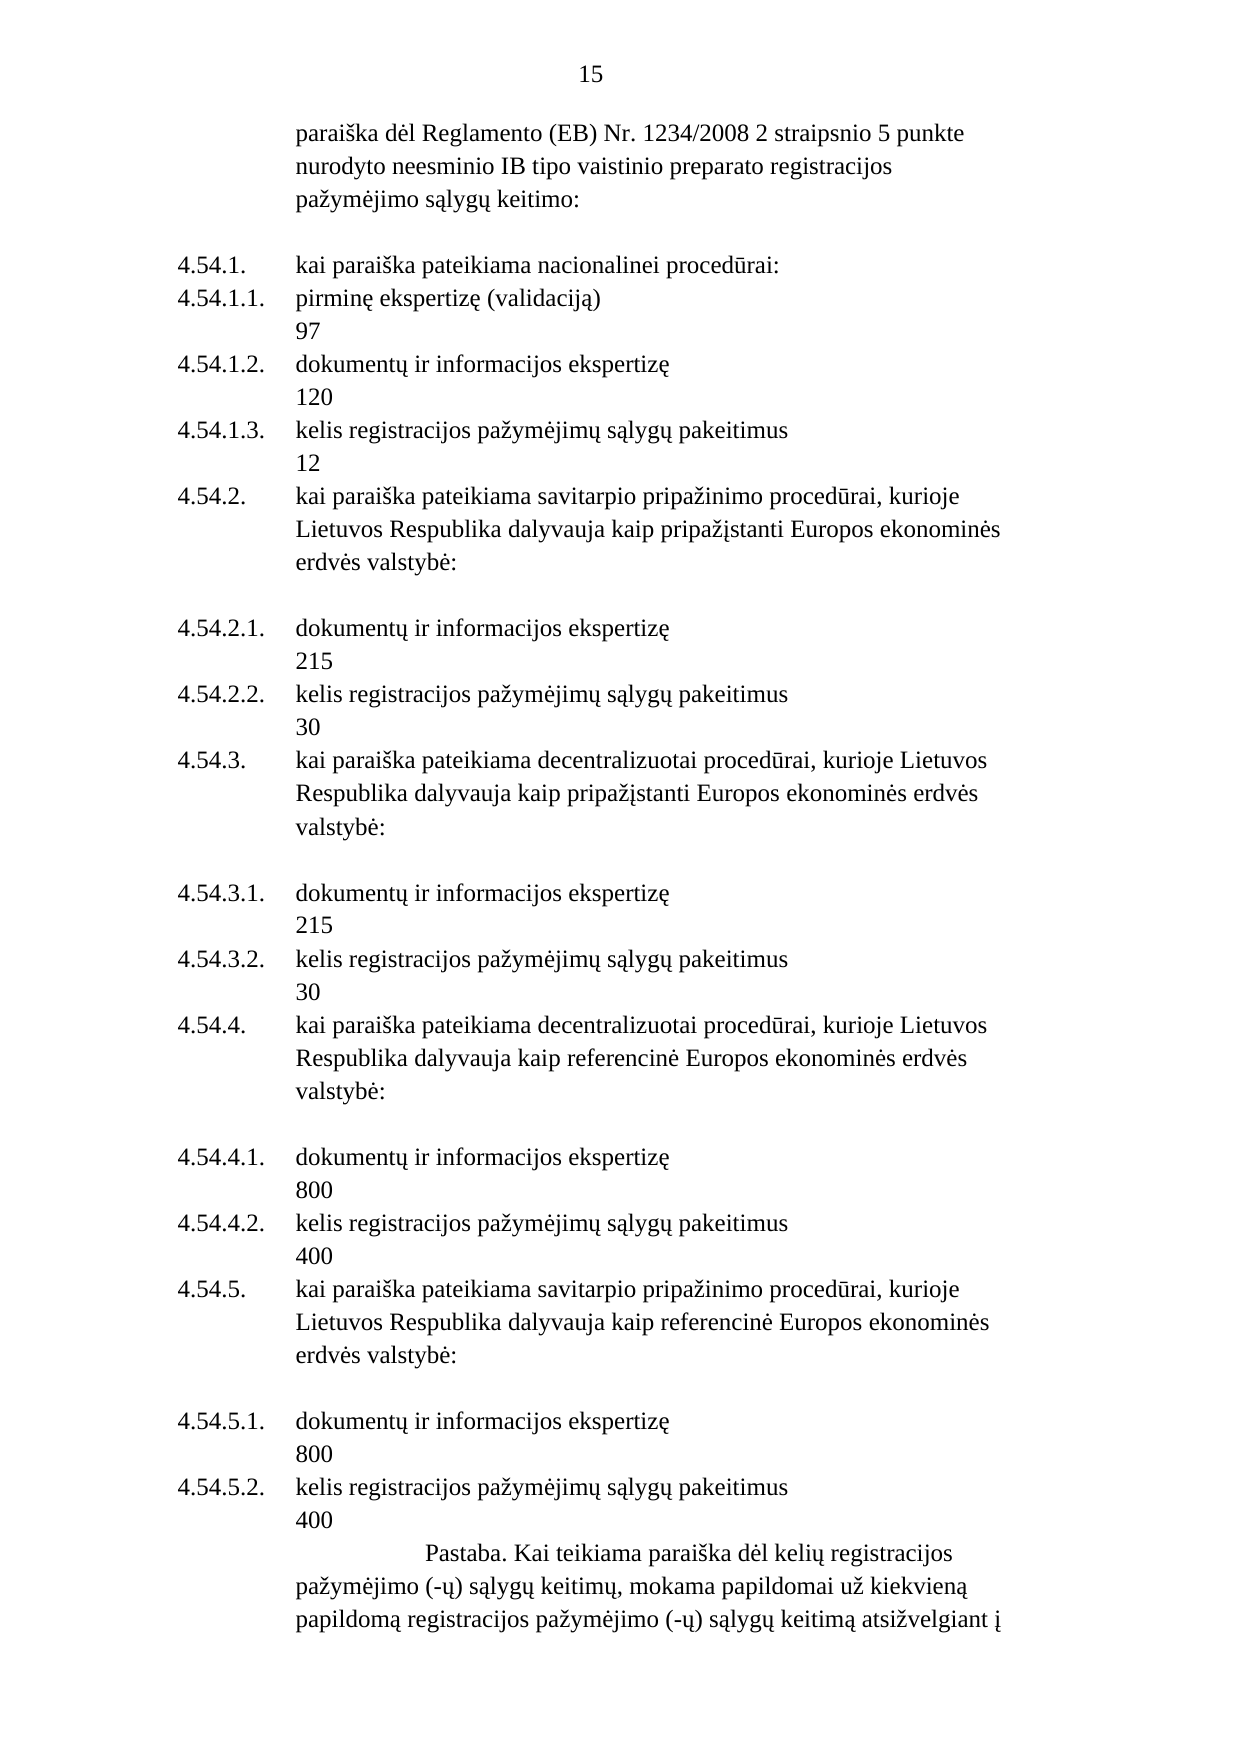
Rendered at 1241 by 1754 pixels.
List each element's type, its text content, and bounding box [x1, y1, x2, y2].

text 4.54.1.3. kelis registracijos pažymėjimų sąlygų pakeitimus 12 [177, 415, 1004, 477]
text 4.54.3.2. kelis registracijos pažymėjimų sąlygų pakeitimus 30 [177, 944, 1004, 1005]
text 4.54.3. kai paraiška pateikiama decentralizuotai procedūrai, kurioje Lietuvos Respublika dalyvauja kaip pripažįstanti Europos ekonominės erdvės valstybė: [177, 746, 1004, 873]
text 4.54.1.1. pirminę ekspertizę (validaciją) 97 [177, 283, 1004, 345]
text 4.54.5.1. dokumentų ir informacijos ekspertizę 800 [177, 1406, 1004, 1468]
text 4.54.4.1. dokumentų ir informacijos ekspertizę 800 [177, 1142, 1004, 1203]
text 4.54.2.2. kelis registracijos pažymėjimų sąlygų pakeitimus 30 [177, 679, 1004, 741]
text 4.54.2.1. dokumentų ir informacijos ekspertizę 215 [177, 613, 1004, 675]
text 4.54.5. kai paraiška pateikiama savitarpio pripažinimo procedūrai, kurioje Lietuvos Respublika dalyvauja kaip referencinė Europos ekonominės erdvės valstybė: [177, 1274, 1004, 1402]
text 4.54.1. kai paraiška pateikiama nacionalinei procedūrai: [177, 250, 1004, 279]
text Pastaba. Kai teikiama paraiška dėl kelių registracijos pažymėjimo (-ų) sąlygų keitimų, mokama papildomai už kiekvieną papildomą registracijos pažymėjimo (-ų) sąlygų keitimą atsižvelgiant į [295, 1538, 1004, 1633]
text 4.54.1.2. dokumentų ir informacijos ekspertizę 120 [177, 349, 1004, 411]
text 4.54.5.2. kelis registracijos pažymėjimų sąlygų pakeitimus 400 [177, 1472, 1004, 1534]
text 4.54.4. kai paraiška pateikiama decentralizuotai procedūrai, kurioje Lietuvos Respublika dalyvauja kaip referencinė Europos ekonominės erdvės valstybė: [177, 1010, 1004, 1137]
text paraiška dėl Reglamento (EB) Nr. 1234/2008 2 straipsnio 5 punkte nurodyto neesminio IB tipo vaistinio preparato registracijos pažymėjimo sąlygų keitimo: [177, 118, 1004, 246]
text 4.54.2. kai paraiška pateikiama savitarpio pripažinimo procedūrai, kurioje Lietuvos Respublika dalyvauja kaip pripažįstanti Europos ekonominės erdvės valstybė: [177, 481, 1004, 609]
text 4.54.3.1. dokumentų ir informacijos ekspertizę 215 [177, 878, 1004, 939]
text 4.54.4.2. kelis registracijos pažymėjimų sąlygų pakeitimus 400 [177, 1208, 1004, 1269]
